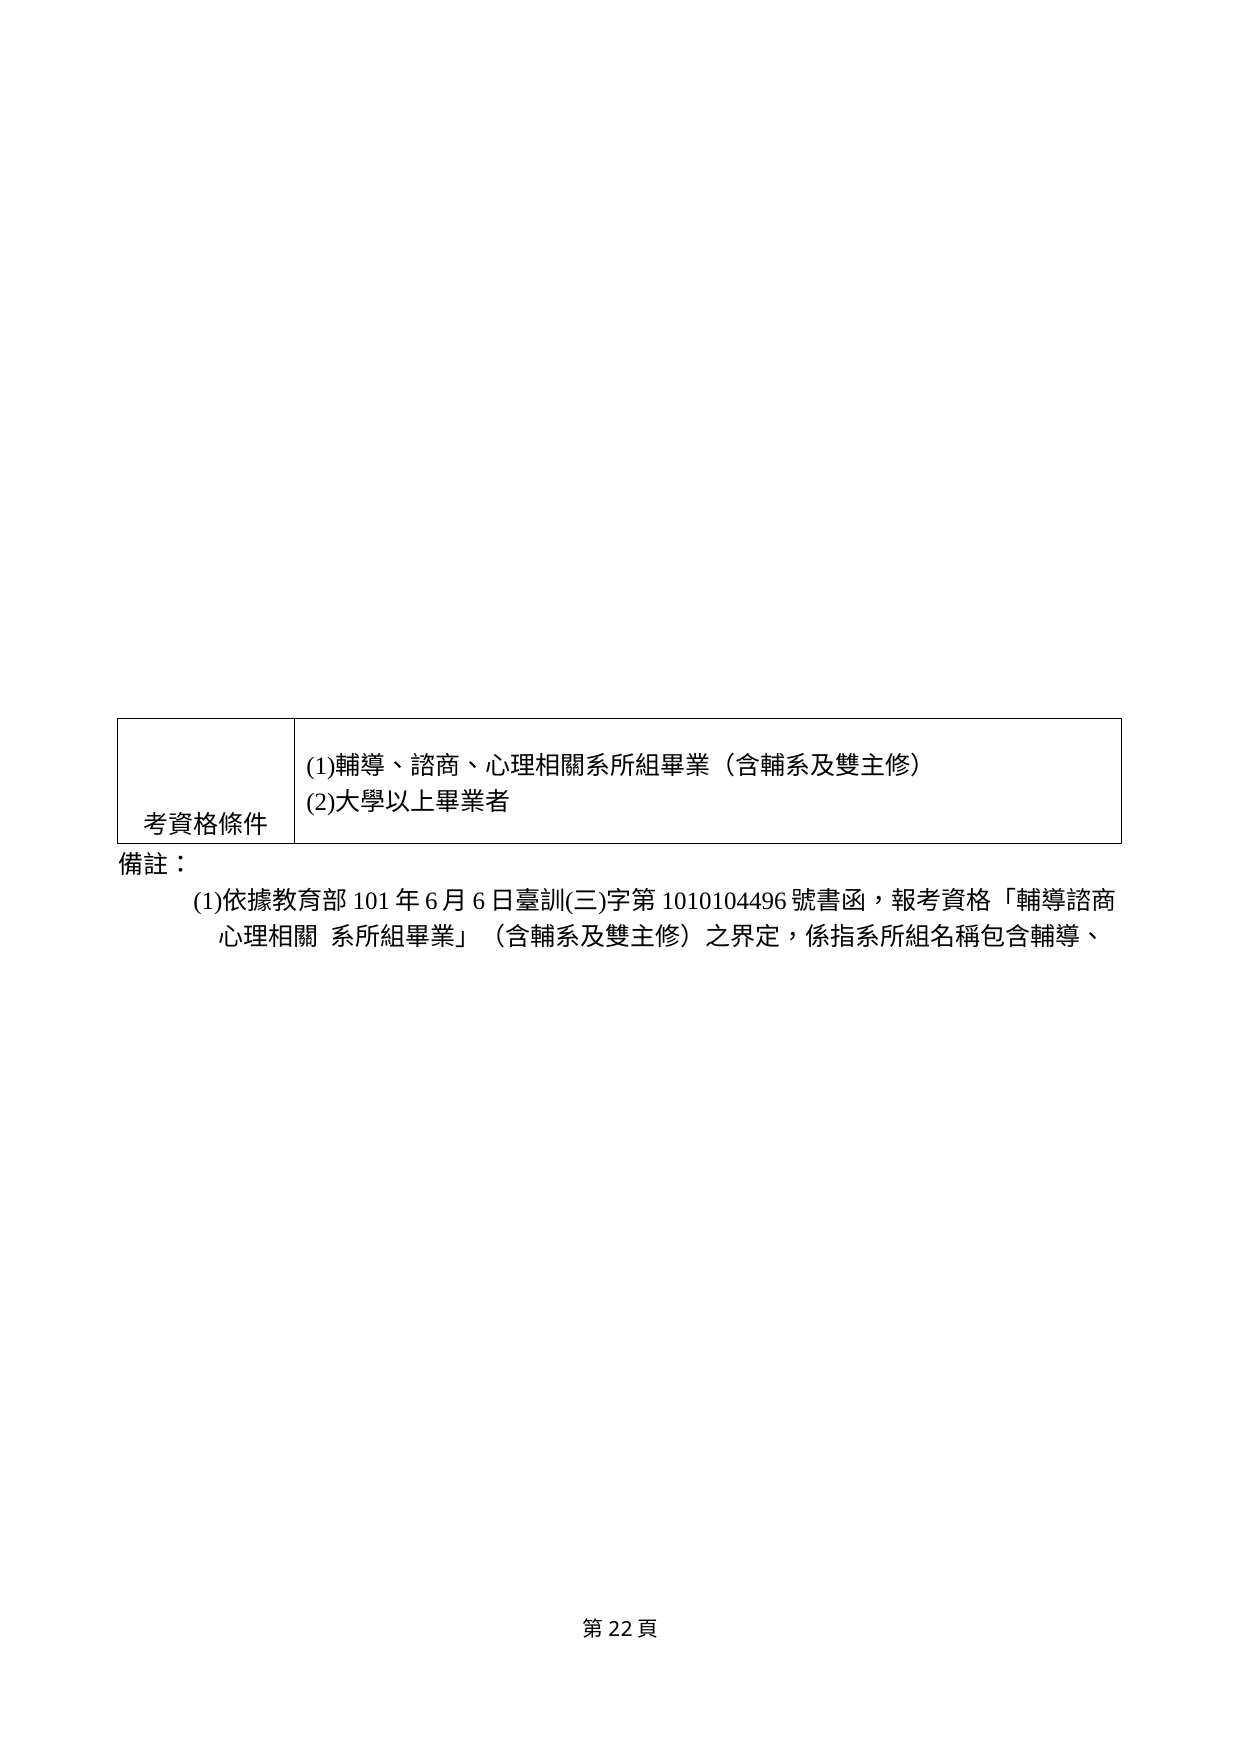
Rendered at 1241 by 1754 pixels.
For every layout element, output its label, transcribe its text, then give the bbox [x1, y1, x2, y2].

text (1)依據教育部101年6月6日臺訓(三)字第1010104496號書函，報考資格「輔導諮商心理相關 系所組畢業」（含輔系及雙主修）之界定，係指系所組名稱包含輔導、 [193, 881, 1122, 953]
table_cell (1)輔導、諮商、心理相關系所組畢業（含輔系及雙主修） (2)大學以上畢業者 [295, 719, 1121, 843]
table_cell 考資格條件 [118, 719, 294, 843]
text 備註： [118, 844, 1122, 881]
